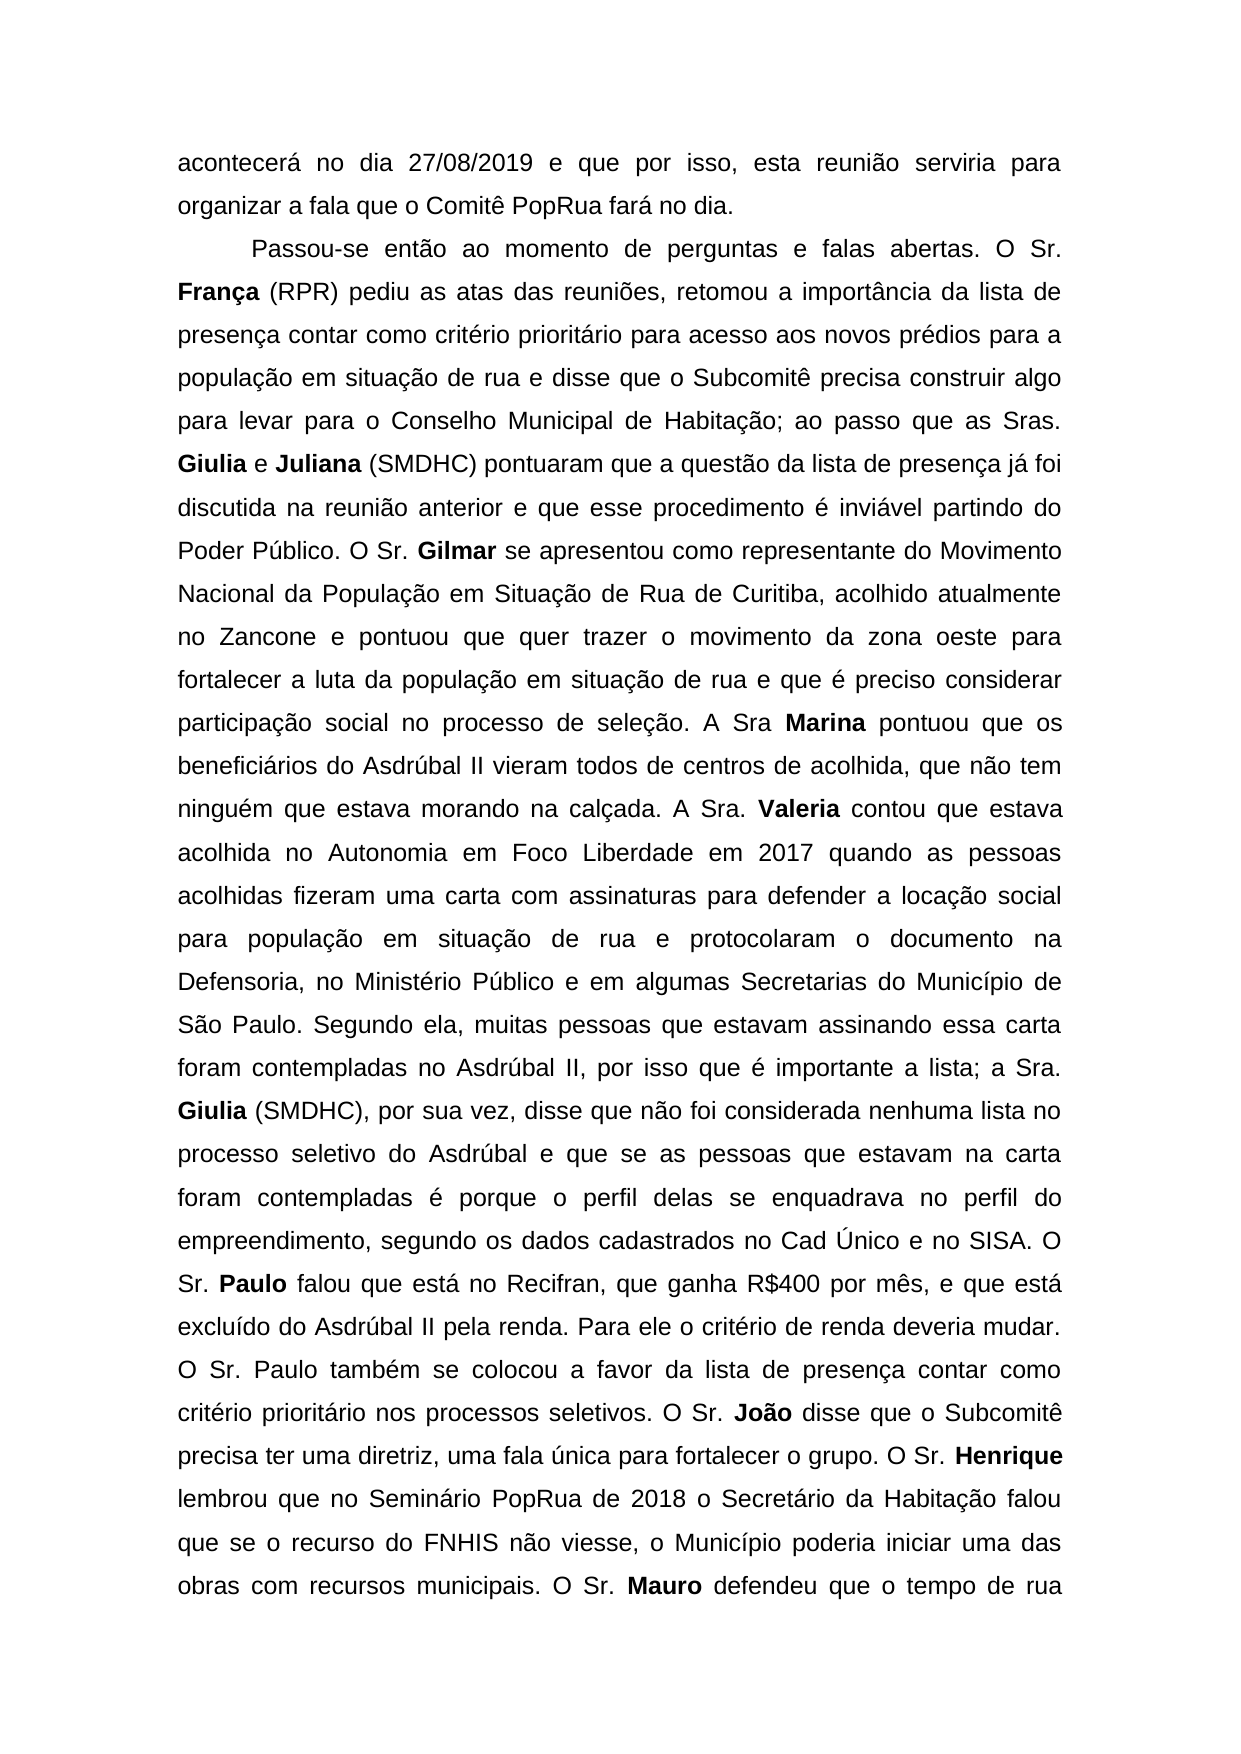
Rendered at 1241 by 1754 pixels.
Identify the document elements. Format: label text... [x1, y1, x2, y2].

subtitle Passou-se então ao momento de perguntas e falas abertas. O Sr. França (RPR) pediu as atas das reuniões, retomou a importância da lista de presença contar como critério prioritário para acesso aos novos prédios para a população em situação de rua e disse que o Subcomitê precisa construir algo para levar para o Conselho Municipal de Habitação; ao passo que as Sras. Giulia e Juliana (SMDHC) pontuaram que a questão da lista de presença já foi discutida na reunião anterior e que esse procedimento é inviável partindo do Poder Público. O Sr. Gilmar se apresentou como representante do Movimento Nacional da População em Situação de Rua de Curitiba, acolhido atualmente no Zancone e pontuou que quer trazer o movimento da zona oeste para fortalecer a luta da população em situação de rua e que é preciso considerar participação social no processo de seleção. A Sra Marina pontuou que os beneficiários do Asdrúbal II vieram todos de centros de acolhida, que não tem ninguém que estava morando na calçada. A Sra. Valeria contou que estava acolhida no Autonomia em Foco Liberdade em 2017 quando as pessoas acolhidas fizeram uma carta com assinaturas para defender a locação social para população em situação de rua e protocolaram o documento na Defensoria, no Ministério Público e em algumas Secretarias do Município de São Paulo. Segundo ela, muitas pessoas que estavam assinando essa carta foram contempladas no Asdrúbal II, por isso que é importante a lista; a Sra. Giulia (SMDHC), por sua vez, disse que não foi considerada nenhuma lista no processo seletivo do Asdrúbal e que se as pessoas que estavam na carta foram contempladas é porque o perfil delas se enquadrava no perfil do empreendimento, segundo os dados cadastrados no Cad Único e no SISA. O Sr. Paulo falou que está no Recifran, que ganha R$400 por mês, e que está excluído do Asdrúbal II pela renda. Para ele o critério de renda deveria mudar. O Sr. Paulo também se colocou a favor da lista de presença contar como critério prioritário nos processos seletivos. O Sr. João disse que o Subcomitê precisa ter uma diretriz, uma fala única para fortalecer o grupo. O Sr. Henrique lembrou que no Seminário PopRua de 2018 o Secretário da Habitação falou que se o recurso do FNHIS não viesse, o Município poderia iniciar uma das obras com recursos municipais. O Sr. Mauro defendeu que o tempo de rua [177, 234, 1063, 1599]
subtitle acontecerá no dia 27/08/2019 e que por isso, esta reunião serviria para organizar a fala que o Comitê PopRua fará no dia. [177, 148, 1063, 219]
